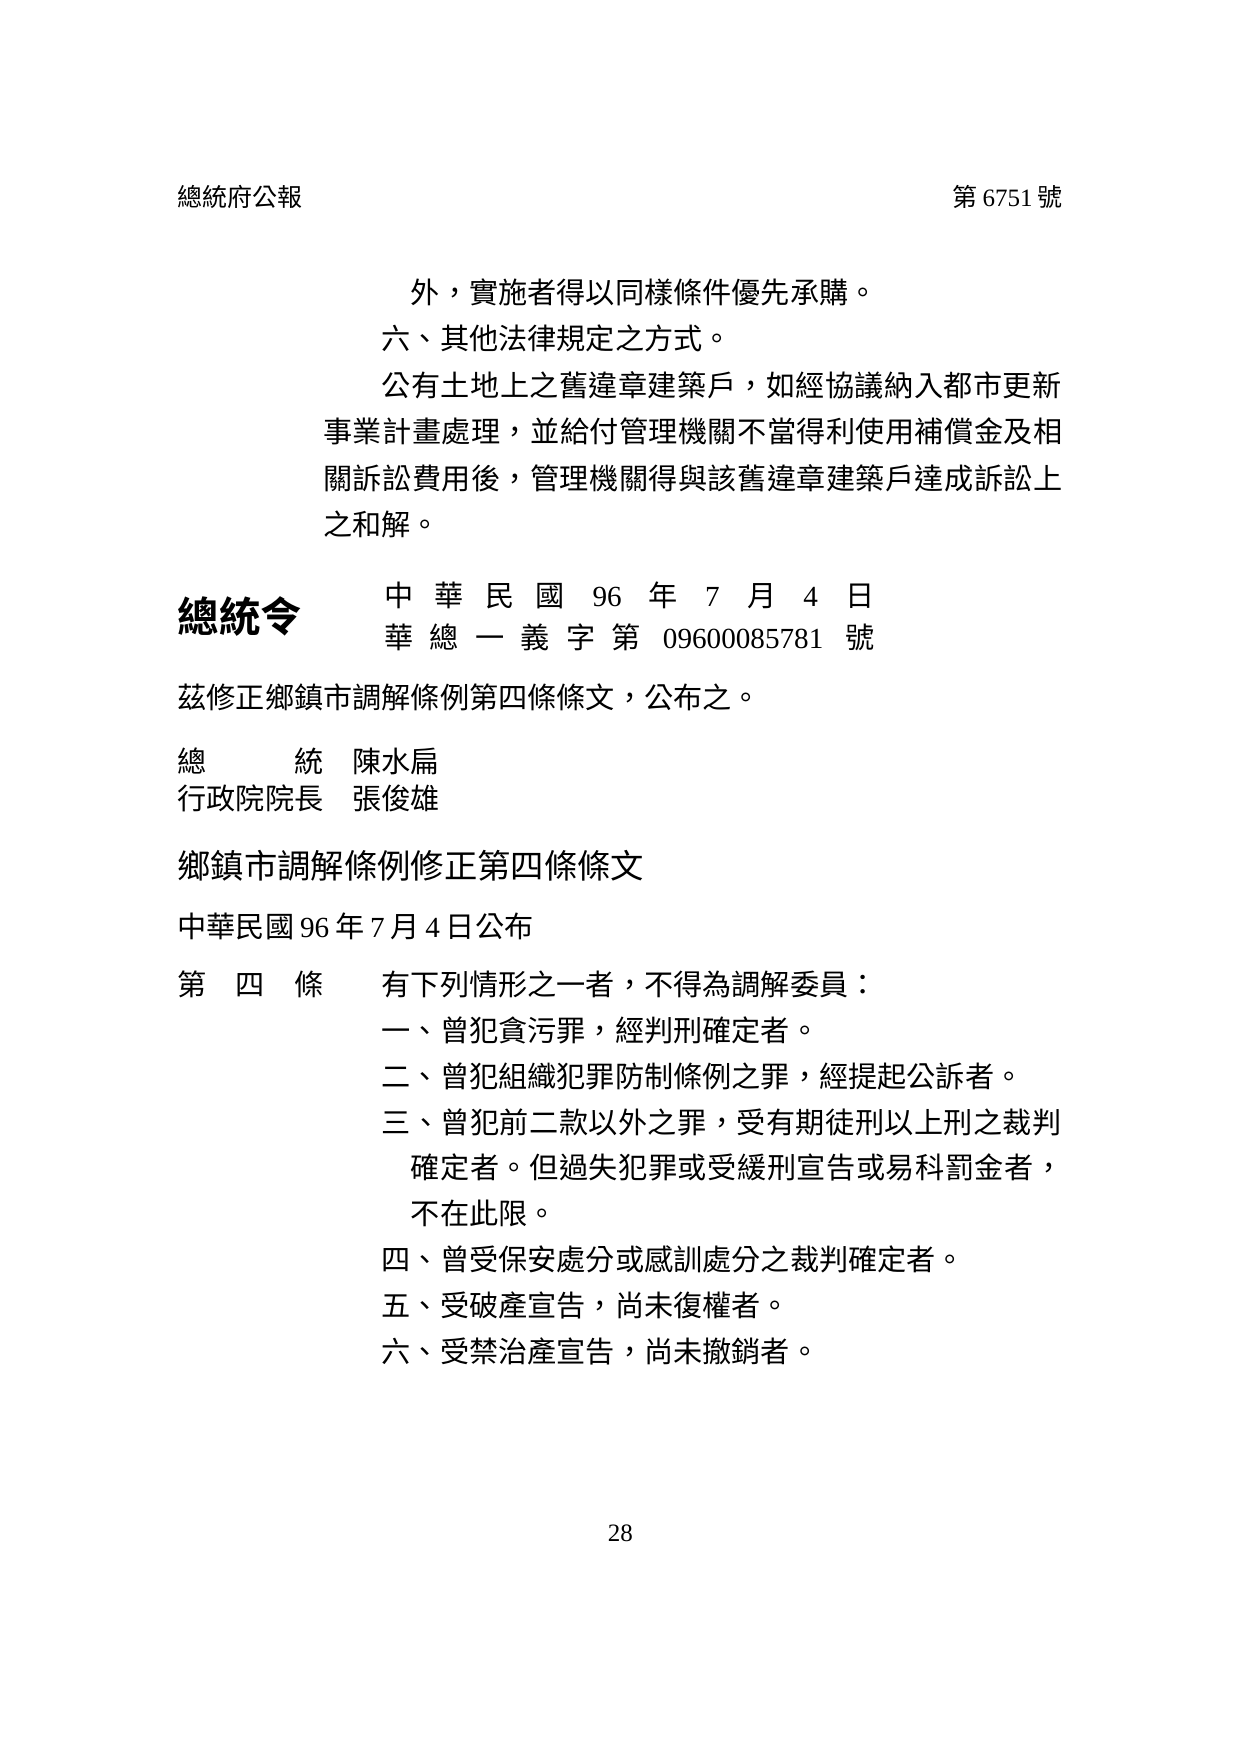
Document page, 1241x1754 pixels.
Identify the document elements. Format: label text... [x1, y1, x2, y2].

text 中華民國96年7月4日公布 [177, 901, 1063, 946]
text 外，實施者得以同樣條件優先承購。 [381, 266, 1063, 312]
text 五、受破產宣告，尚未復權者。 [381, 1280, 1063, 1326]
text 茲修正鄉鎮市調解條例第四條條文，公布之。 [177, 671, 1063, 717]
text 二、曾犯組織犯罪防制條例之罪，經提起公訴者。 [381, 1051, 1063, 1096]
text 行政院院長 張俊雄 [177, 780, 1063, 817]
text 六、受禁治產宣告，尚未撤銷者。 [381, 1326, 1063, 1371]
text 四、曾受保安處分或感訓處分之裁判確定者。 [381, 1234, 1063, 1280]
text 總 統 陳水扁 [177, 742, 1063, 780]
table_header 中華民國96年7月4日 華總一義字第09600085781號 [381, 570, 877, 659]
text 鄉鎮市調解條例修正第四條條文 [177, 842, 1063, 888]
text 六、其他法律規定之方式。 [381, 312, 1063, 359]
text 一、曾犯貪污罪，經判刑確定者。 [381, 1005, 1063, 1051]
text 公有土地上之舊違章建築戶，如經協議納入都市更新事業計畫處理，並給付管理機關不當得利使用補償金及相關訴訟費用後，管理機關得與該舊違章建築戶達成訴訟上之和解。 [323, 359, 1063, 545]
table_header 總統令 [174, 570, 381, 659]
text 第 四 條 有下列情形之一者，不得為調解委員： [177, 959, 1063, 1005]
text 三、曾犯前二款以外之罪，受有期徒刑以上刑之裁判確定者。但過失犯罪或受緩刑宣告或易科罰金者，不在此限。 [381, 1096, 1063, 1234]
